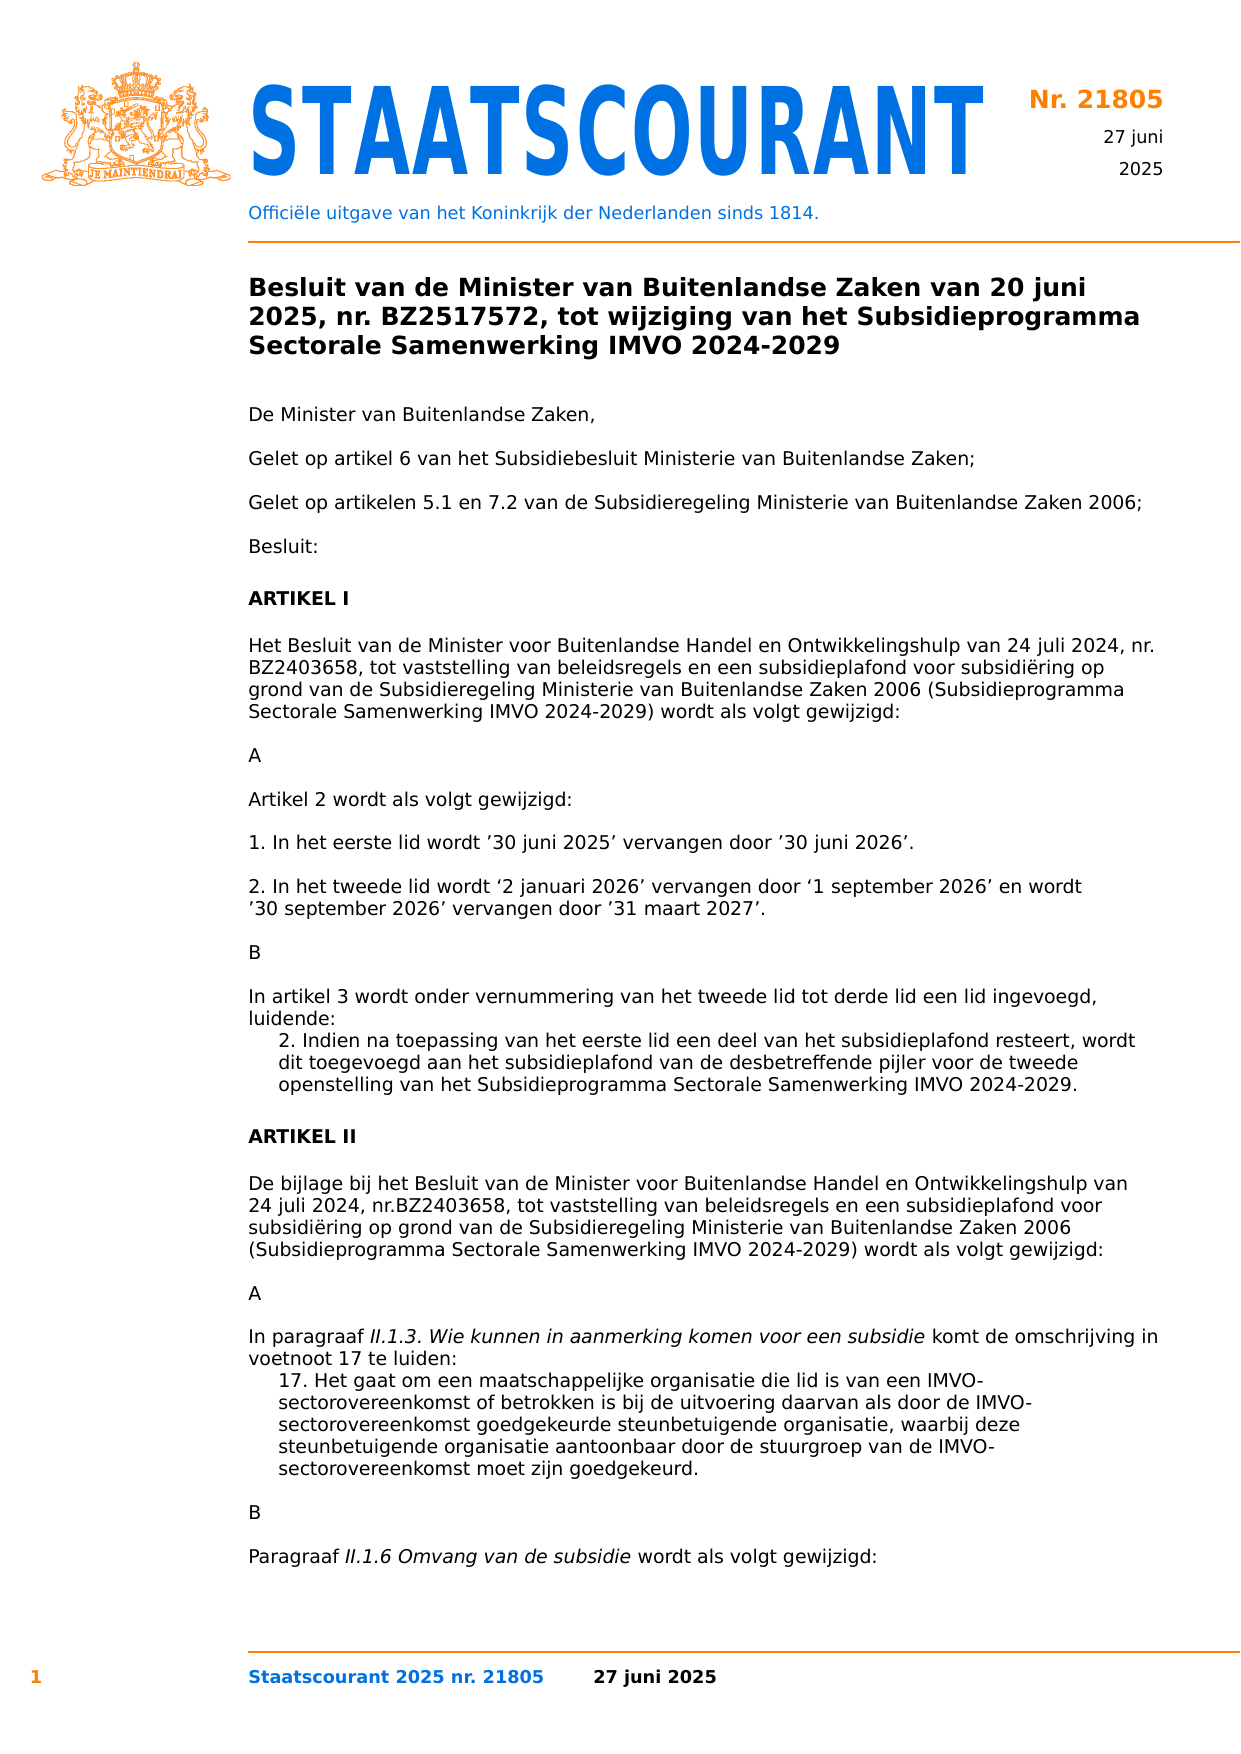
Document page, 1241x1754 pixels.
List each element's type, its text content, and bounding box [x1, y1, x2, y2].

text 2. Indien na toepassing van het eerste lid een deel van het subsidieplafond resteert, wordt dit toegevoegd aan het subsidieplafond van de desbetreffende pijler voor de tweede openstelling van het Subsidieprogramma Sectorale Samenwerking IMVO 2024-2029. [278, 1030, 1163, 1096]
table_cell 27 juni [998, 121, 1240, 153]
subtitle Besluit van de Minister van Buitenlandse Zaken van 20 juni 2025, nr. BZ2517572, tot wijziging van het Subsidieprogramma Sectorale Samenwerking IMVO 2024-2029 [248, 273, 1163, 361]
table_header Nr. 21805 [998, 62, 1240, 121]
text Gelet op artikelen 5.1 en 7.2 van de Subsidieregeling Ministerie van Buitenlandse Zaken 2006; [248, 492, 1163, 514]
text De bijlage bij het Besluit van de Minister voor Buitenlandse Handel en Ontwikkelingshulp van 24 juli 2024, nr.BZ2403658, tot vaststelling van beleidsregels en een subsidieplafond voor subsidiëring op grond van de Subsidieregeling Ministerie van Buitenlandse Zaken 2006 (Subsidieprogramma Sectorale Samenwerking IMVO 2024-2029) wordt als volgt gewijzigd: [248, 1173, 1163, 1261]
subtitle ARTIKEL I [248, 588, 1163, 610]
text B [248, 942, 1163, 964]
text Besluit: [248, 536, 1163, 558]
text Gelet op artikel 6 van het Subsidiebesluit Ministerie van Buitenlandse Zaken; [248, 448, 1163, 470]
text In artikel 3 wordt onder vernummering van het tweede lid tot derde lid een lid ingevoegd, luidende: [248, 986, 1163, 1030]
text A [248, 1282, 1163, 1304]
text Artikel 2 wordt als volgt gewijzigd: [248, 788, 1163, 810]
table_cell 2025 [998, 153, 1240, 203]
picture [41, 62, 231, 186]
subtitle ARTIKEL II [248, 1126, 1163, 1148]
table_header [25, 62, 248, 241]
text 17. Het gaat om een maatschappelijke organisatie die lid is van een IMVO-sectorovereenkomst of betrokken is bij de uitvoering daarvan als door de IMVO-sectorovereenkomst goedgekeurde steunbetuigende organisatie, waarbij deze steunbetuigende organisatie aantoonbaar door de stuurgroep van de IMVO-sectorovereenkomst moet zijn goedgekeurd. [278, 1370, 1163, 1480]
table_cell Officiële uitgave van het Koninkrijk der Nederlanden sinds 1814. [248, 203, 1240, 241]
text 2. In het tweede lid wordt ‘2 januari 2026’ vervangen door ‘1 september 2026’ en wordt ’30 september 2026’ vervangen door ’31 maart 2027’. [248, 876, 1163, 920]
text 1. In het eerste lid wordt ’30 juni 2025’ vervangen door ’30 juni 2026’. [248, 832, 1163, 854]
text De Minister van Buitenlandse Zaken, [248, 404, 1163, 426]
text In paragraaf II.1.3. Wie kunnen in aanmerking komen voor een subsidie komt de omschrijving in voetnoot 17 te luiden: [248, 1326, 1163, 1370]
text Het Besluit van de Minister voor Buitenlandse Handel en Ontwikkelingshulp van 24 juli 2024, nr. BZ2403658, tot vaststelling van beleidsregels en een subsidieplafond voor subsidiëring op grond van de Subsidieregeling Ministerie van Buitenlandse Zaken 2006 (Subsidieprogramma Sectorale Samenwerking IMVO 2024-2029) wordt als volgt gewijzigd: [248, 635, 1163, 723]
text A [248, 744, 1163, 767]
table_header STAATSCOURANT [248, 62, 998, 203]
text B [248, 1502, 1163, 1524]
text Paragraaf II.1.6 Omvang van de subsidie wordt als volgt gewijzigd: [248, 1546, 1163, 1568]
